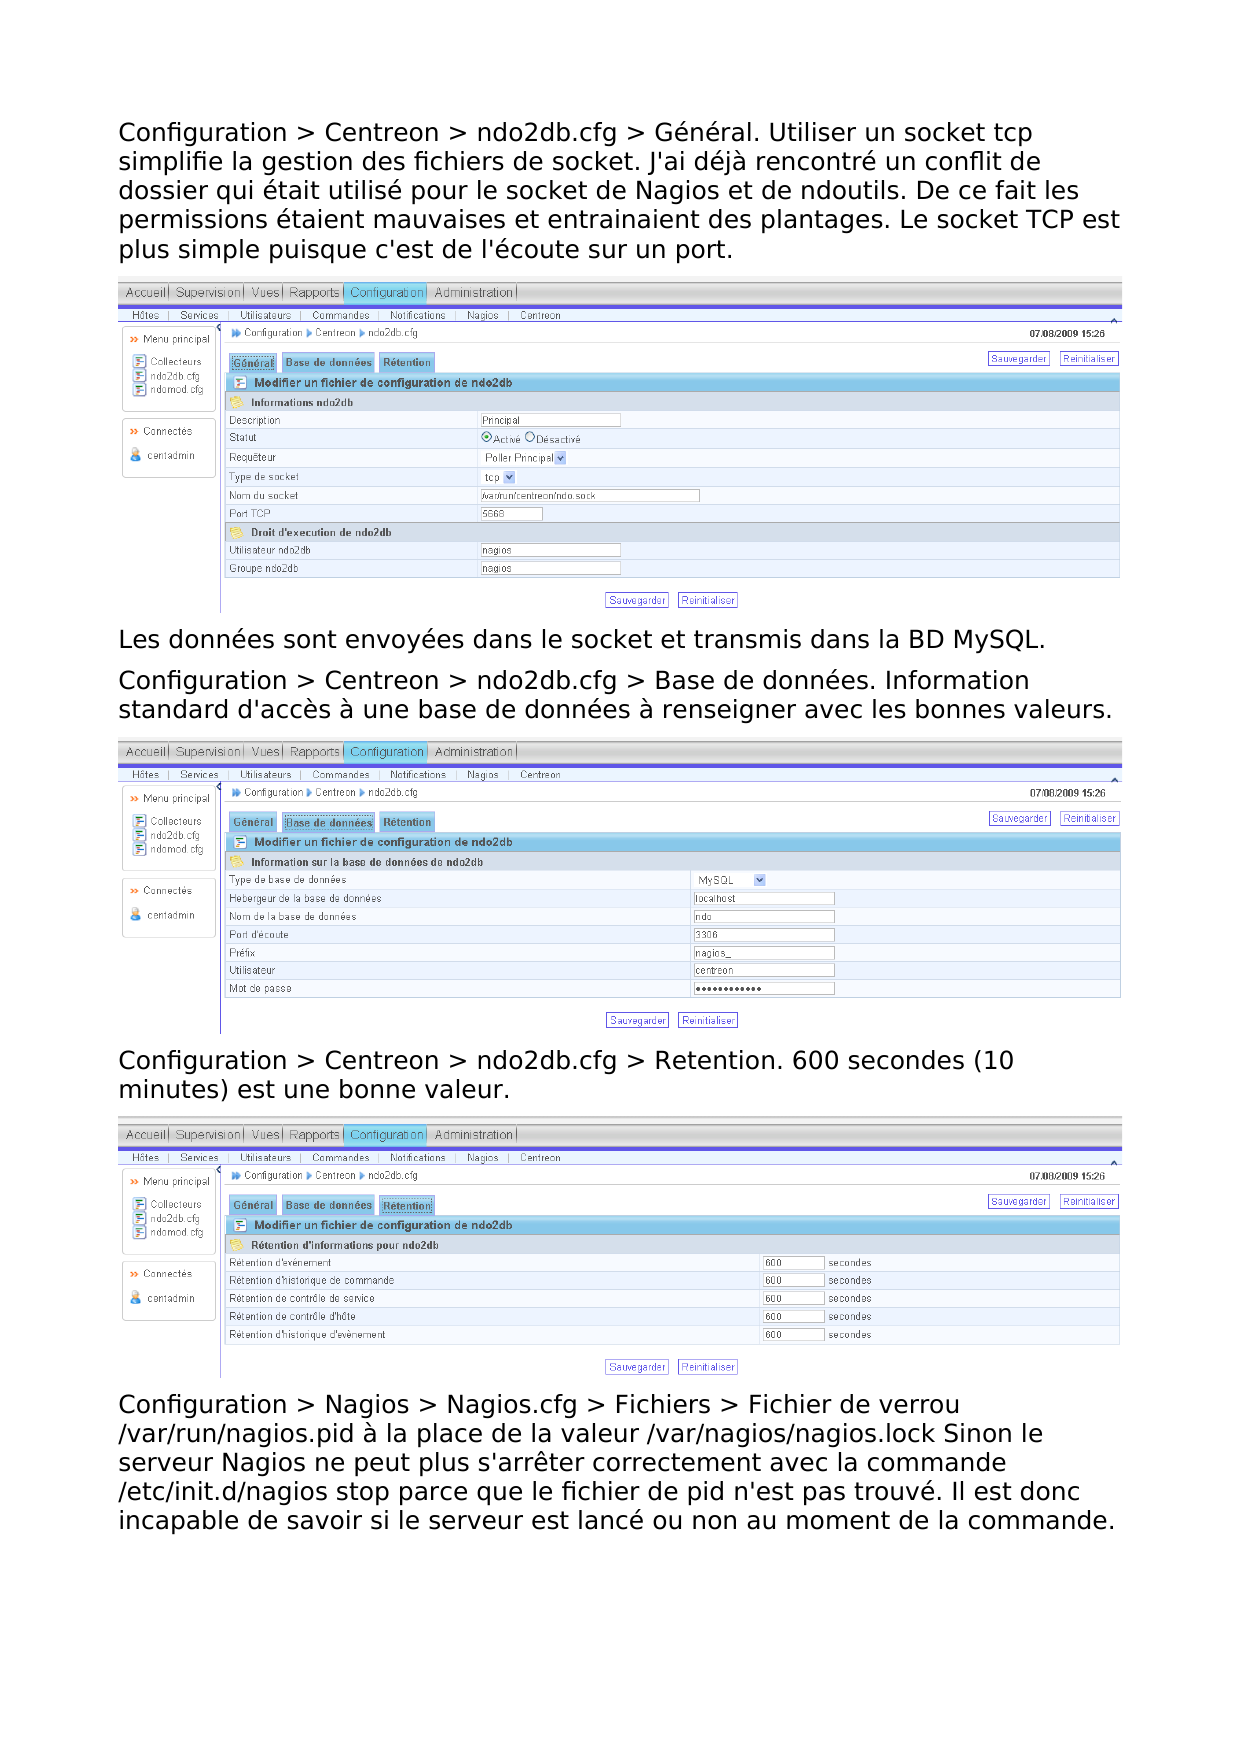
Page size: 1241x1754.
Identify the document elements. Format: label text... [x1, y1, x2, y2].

picture [118, 276, 1123, 613]
text Configuration > Centreon > ndo2db.cfg > Retention. 600 secondes (10 minutes) est une bonne valeur. [118, 1046, 1122, 1104]
text Configuration > Centreon > ndo2db.cfg > Général. Utiliser un socket tcp simplifie la gestion des fichiers de socket. J'ai déjà rencontré un conflit de dossier qui était utilisé pour le socket de Nagios et de ndoutils. De ce fait les permissions étaient mauvaises et entrainaient des plantages. Le socket TCP est plus simple puisque c'est de l'écoute sur un port. [118, 118, 1122, 264]
text Configuration > Centreon > ndo2db.cfg > Base de données. Information standard d'accès à une base de données à renseigner avec les bonnes valeurs. [118, 667, 1122, 725]
text Configuration > Nagios > Nagios.cfg > Fichiers > Fichier de verrou /var/run/nagios.pid à la place de la valeur /var/nagios/nagios.lock Sinon le serveur Nagios ne peut plus s'arrêter correctement avec la commande /etc/init.d/nagios stop parce que le fichier de pid n'est pas trouvé. Il est donc incapable de savoir si le serveur est lancé ou non au moment de la commande. [118, 1390, 1122, 1536]
text Les données sont envoyées dans le socket et transmis dans la BD MySQL. [118, 625, 1122, 654]
picture [118, 737, 1123, 1034]
picture [118, 1116, 1123, 1378]
